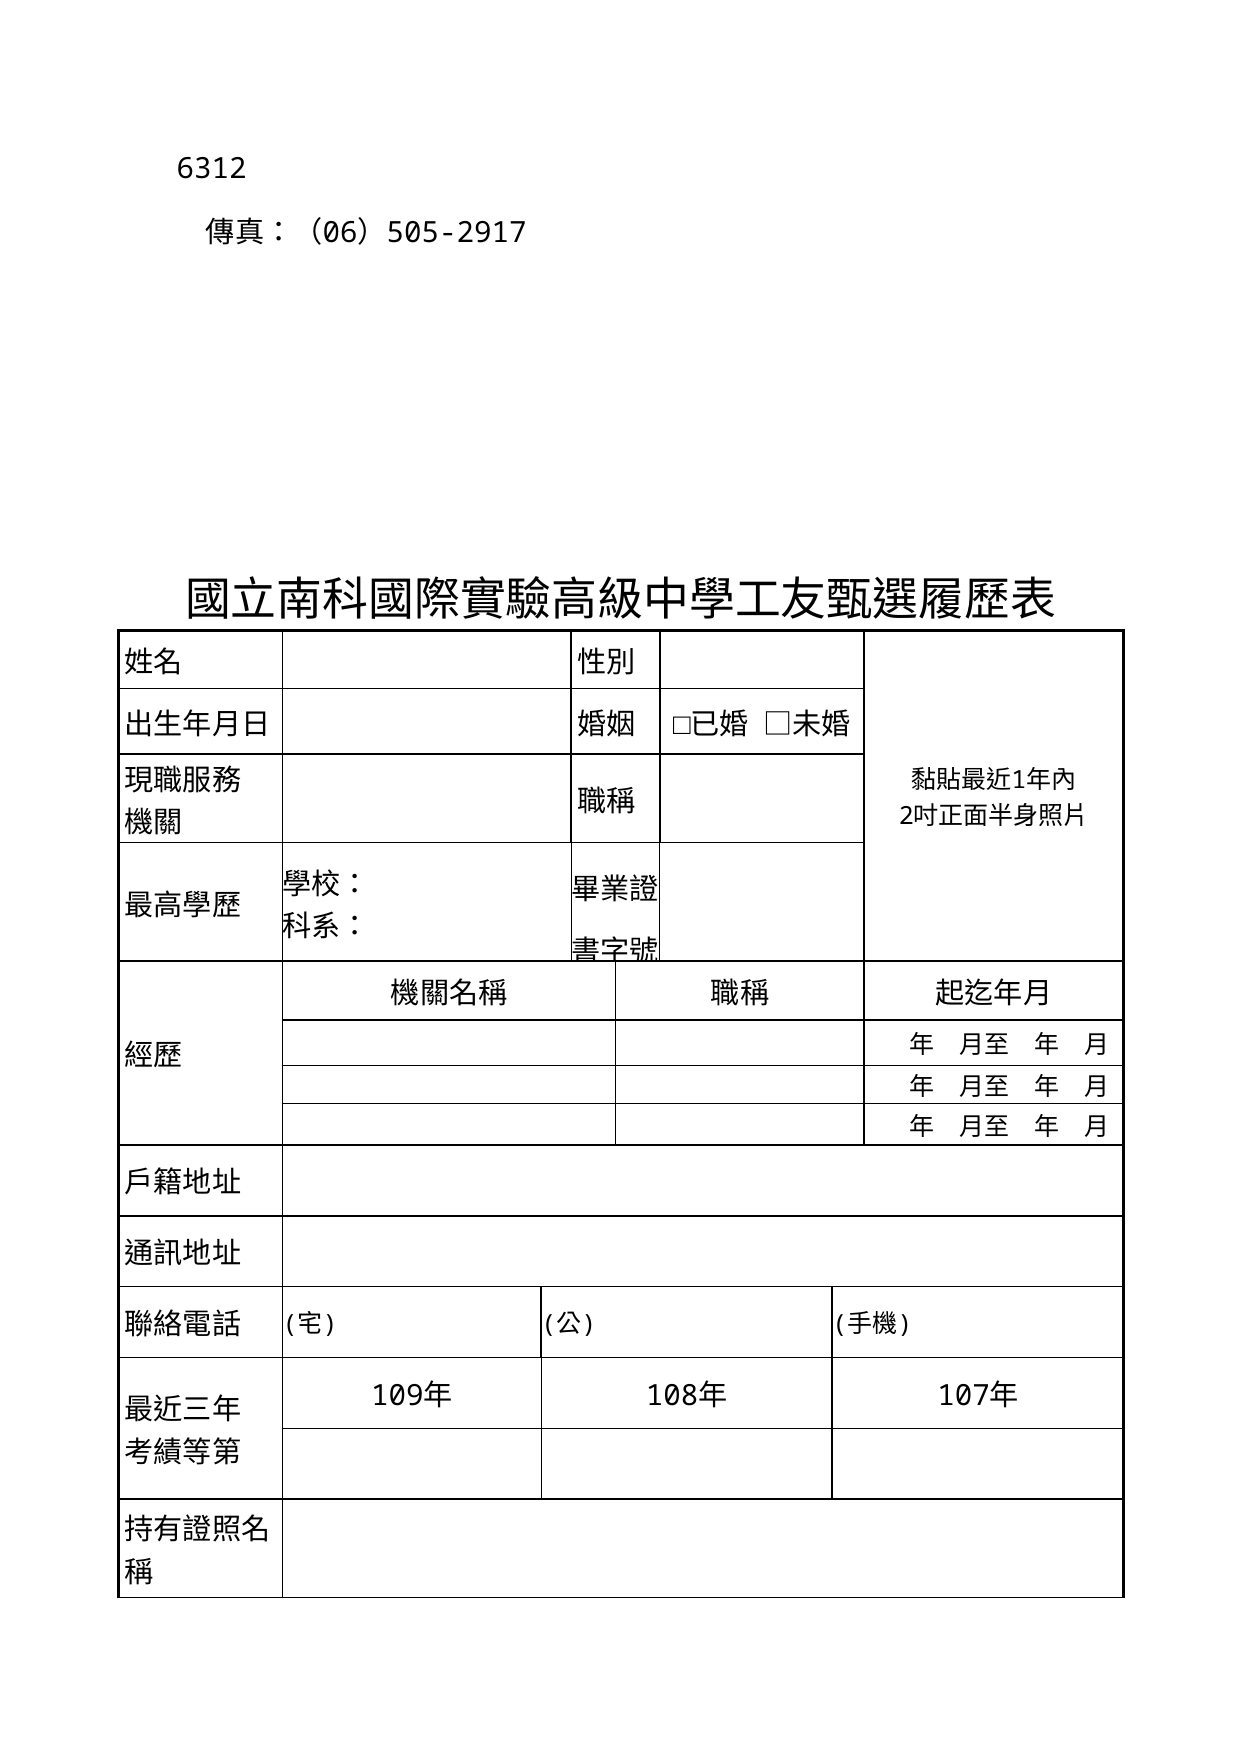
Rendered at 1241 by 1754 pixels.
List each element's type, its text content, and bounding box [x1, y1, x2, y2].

table_cell 持有證照名稱 [120, 1500, 282, 1597]
table_cell 婚姻 [572, 689, 659, 753]
table_cell 通訊地址 [120, 1217, 282, 1286]
table_cell □已婚 □未婚 [661, 689, 863, 753]
table_cell 戶籍地址 [120, 1146, 282, 1215]
table_cell 最高學歷 [120, 843, 282, 960]
table_cell [283, 1500, 1122, 1597]
table_cell [833, 1429, 1122, 1498]
table_header 姓名 [120, 632, 282, 688]
table_cell (公) [542, 1287, 831, 1357]
table_cell 107年 [833, 1358, 1122, 1427]
table_cell [283, 1066, 615, 1103]
table_cell 機關名稱 [283, 962, 615, 1019]
table_cell [283, 1104, 615, 1144]
table_cell 聯絡電話 [120, 1287, 282, 1357]
table_cell [283, 1429, 541, 1498]
table_cell 學校： 科系： [283, 843, 571, 960]
table_cell 109年 [283, 1358, 541, 1427]
table_cell 畢業證書字號 [572, 843, 659, 960]
table_cell 職稱 [572, 755, 659, 842]
table_cell [616, 1104, 863, 1144]
table_cell [283, 1146, 1122, 1215]
table_header 黏貼最近1年內 2吋正面半身照片 [865, 632, 1122, 960]
table_cell (宅) [283, 1287, 540, 1357]
text 國立南科國際實驗高級中學工友甄選履歷表 [118, 562, 1122, 628]
table_cell 出生年月日 [120, 689, 282, 753]
table_cell 108年 [542, 1358, 831, 1427]
table_cell [283, 1021, 615, 1065]
list 6312 [118, 125, 1122, 188]
text 傳真：（06）505-2917 [176, 188, 1122, 250]
table_cell 起迄年月 [865, 962, 1122, 1019]
table_cell [661, 755, 863, 842]
table_cell [660, 843, 863, 960]
table_cell [283, 755, 570, 842]
table_cell [283, 689, 570, 753]
table_cell [616, 1066, 863, 1103]
table_header [283, 632, 570, 688]
table_cell (手機) [833, 1287, 1122, 1357]
table_cell [283, 1217, 1122, 1286]
table_cell 年 月至 年 月 [865, 1104, 1122, 1144]
table_cell 最近三年 考績等第 [120, 1358, 282, 1498]
table_cell 職稱 [616, 962, 863, 1019]
table_cell [616, 1021, 863, 1065]
table_header [661, 632, 863, 688]
table_cell 年 月至 年 月 [865, 1021, 1122, 1065]
table_cell 現職服務 機關 [120, 755, 282, 842]
table_cell 年 月至 年 月 [865, 1066, 1122, 1103]
table_cell 經歷 [120, 962, 282, 1144]
table_cell [542, 1429, 831, 1498]
table_header 性別 [572, 632, 659, 688]
